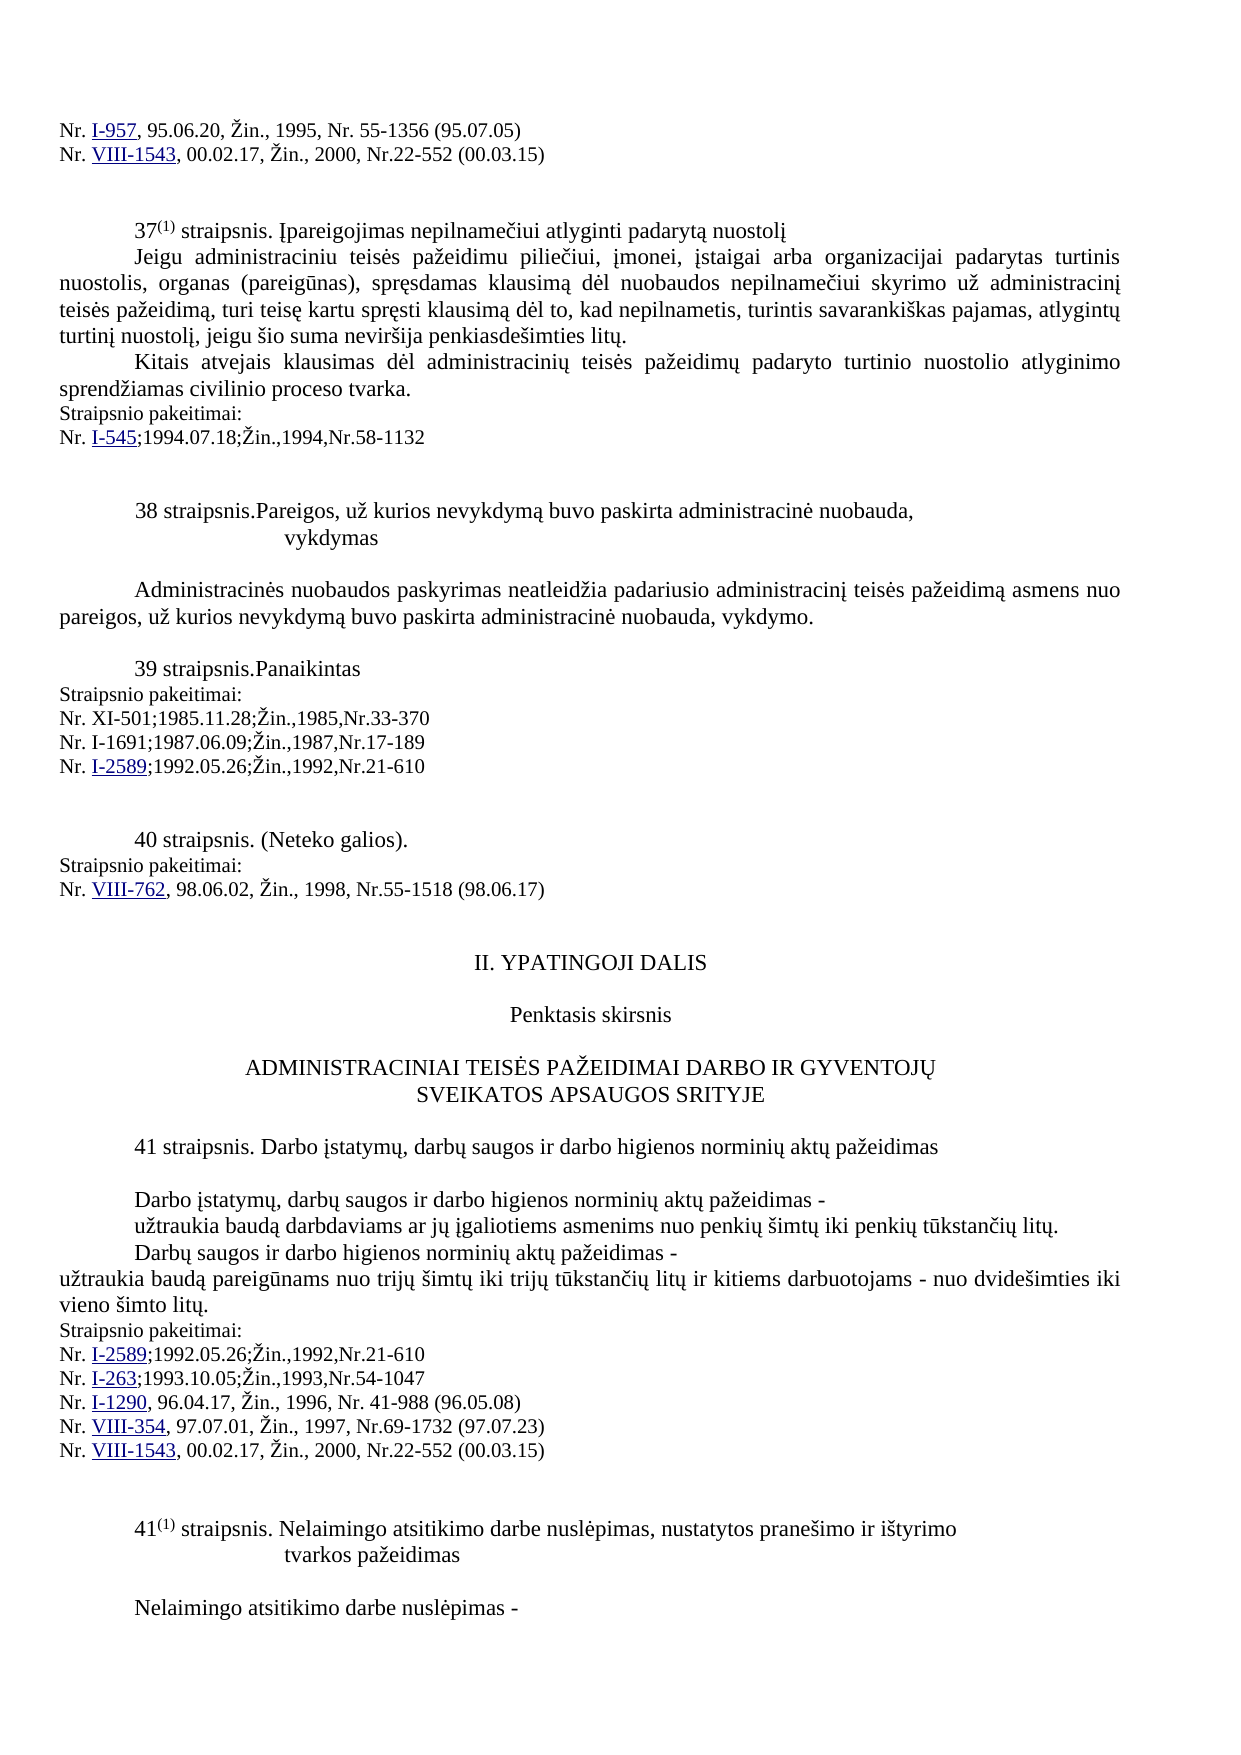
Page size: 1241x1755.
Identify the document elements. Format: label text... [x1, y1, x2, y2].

text Administracinės nuobaudos paskyrimas neatleidžia padariusio administracinį teisės pažeidimą asmens nuo pareigos, už kurios nevykdymą buvo paskirta administracinė nuobauda, vykdymo. [59, 576, 1122, 629]
text tvarkos pažeidimas [209, 1541, 1122, 1568]
text užtraukia baudą pareigūnams nuo trijų šimtų iki trijų tūkstančių litų ir kitiems darbuotojams - nuo dvidešimties iki vieno šimto litų. [59, 1265, 1122, 1318]
text 39 straipsnis.Panaikintas [59, 656, 1122, 682]
text ADMINISTRACINIAI TEISĖS PAŽEIDIMAI DARBO IR GYVENTOJŲ [59, 1054, 1122, 1081]
text Nr. I-1691;1987.06.09;Žin.,1987,Nr.17-189 [59, 730, 1122, 754]
text Nr. I-263;1993.10.05;Žin.,1993,Nr.54-1047 [59, 1366, 1122, 1390]
text užtraukia baudą darbdaviams ar jų įgaliotiems asmenims nuo penkių šimtų iki penkių tūkstančių litų. [59, 1212, 1122, 1239]
text Darbų saugos ir darbo higienos norminių aktų pažeidimas - [59, 1239, 1122, 1265]
text Kitais atvejais klausimas dėl administracinių teisės pažeidimų padaryto turtinio nuostolio atlyginimo sprendžiamas civilinio proceso tvarka. [59, 348, 1122, 401]
text Nr. VIII-762, 98.06.02, Žin., 1998, Nr.55-1518 (98.06.17) [59, 877, 1122, 901]
text Jeigu administraciniu teisės pažeidimu piliečiui, įmonei, įstaigai arba organizacijai padarytas turtinis nuostolis, organas (pareigūnas), spręsdamas klausimą dėl nuobaudos nepilnamečiui skyrimo už administracinį teisės pažeidimą, turi teisę kartu spręsti klausimą dėl to, kad nepilnametis, turintis savarankiškas pajamas, atlygintų turtinį nuostolį, jeigu šio suma neviršija penkiasdešimties litų. [59, 243, 1122, 348]
text Nr. I-1290, 96.04.17, Žin., 1996, Nr. 41-988 (96.05.08) [59, 1390, 1122, 1414]
text vykdymas [253, 524, 1122, 550]
text Nr. I-2589;1992.05.26;Žin.,1992,Nr.21-610 [59, 1342, 1122, 1366]
text Straipsnio pakeitimai: [59, 853, 1122, 877]
text Darbo įstatymų, darbų saugos ir darbo higienos norminių aktų pažeidimas - [59, 1186, 1122, 1212]
text Nr. VIII-1543, 00.02.17, Žin., 2000, Nr.22-552 (00.03.15) [59, 142, 1122, 166]
text Straipsnio pakeitimai: [59, 1318, 1122, 1342]
text Nr. VIII-354, 97.07.01, Žin., 1997, Nr.69-1732 (97.07.23) [59, 1414, 1122, 1438]
text II. YPATINGOJI DALIS [59, 949, 1122, 975]
text Nelaimingo atsitikimo darbe nuslėpimas - [59, 1594, 1122, 1620]
text Nr. I-2589;1992.05.26;Žin.,1992,Nr.21-610 [59, 754, 1122, 778]
text 40 straipsnis. (Neteko galios). [59, 826, 1122, 853]
text SVEIKATOS APSAUGOS SRITYJE [59, 1081, 1122, 1107]
text Nr. I-545;1994.07.18;Žin.,1994,Nr.58-1132 [59, 425, 1122, 449]
text Straipsnio pakeitimai: [59, 401, 1122, 425]
text Straipsnio pakeitimai: [59, 682, 1122, 706]
text Nr. VIII-1543, 00.02.17, Žin., 2000, Nr.22-552 (00.03.15) [59, 1438, 1122, 1462]
text Penktasis skirsnis [59, 1002, 1122, 1028]
text Nr. XI-501;1985.11.28;Žin.,1985,Nr.33-370 [59, 706, 1122, 730]
text 41(1) straipsnis. Nelaimingo atsitikimo darbe nuslėpimas, nustatytos pranešimo ir ištyrimo [59, 1515, 1122, 1541]
text 38 straipsnis.Pareigos, už kurios nevykdymą buvo paskirta administracinė nuobauda, [103, 497, 1122, 524]
text 37(1) straipsnis. Įpareigojimas nepilnamečiui atlyginti padarytą nuostolį [59, 217, 1122, 243]
text Nr. I-957, 95.06.20, Žin., 1995, Nr. 55-1356 (95.07.05) [59, 118, 1122, 142]
text 41 straipsnis. Darbo įstatymų, darbų saugos ir darbo higienos norminių aktų pažeidimas [59, 1133, 1122, 1160]
